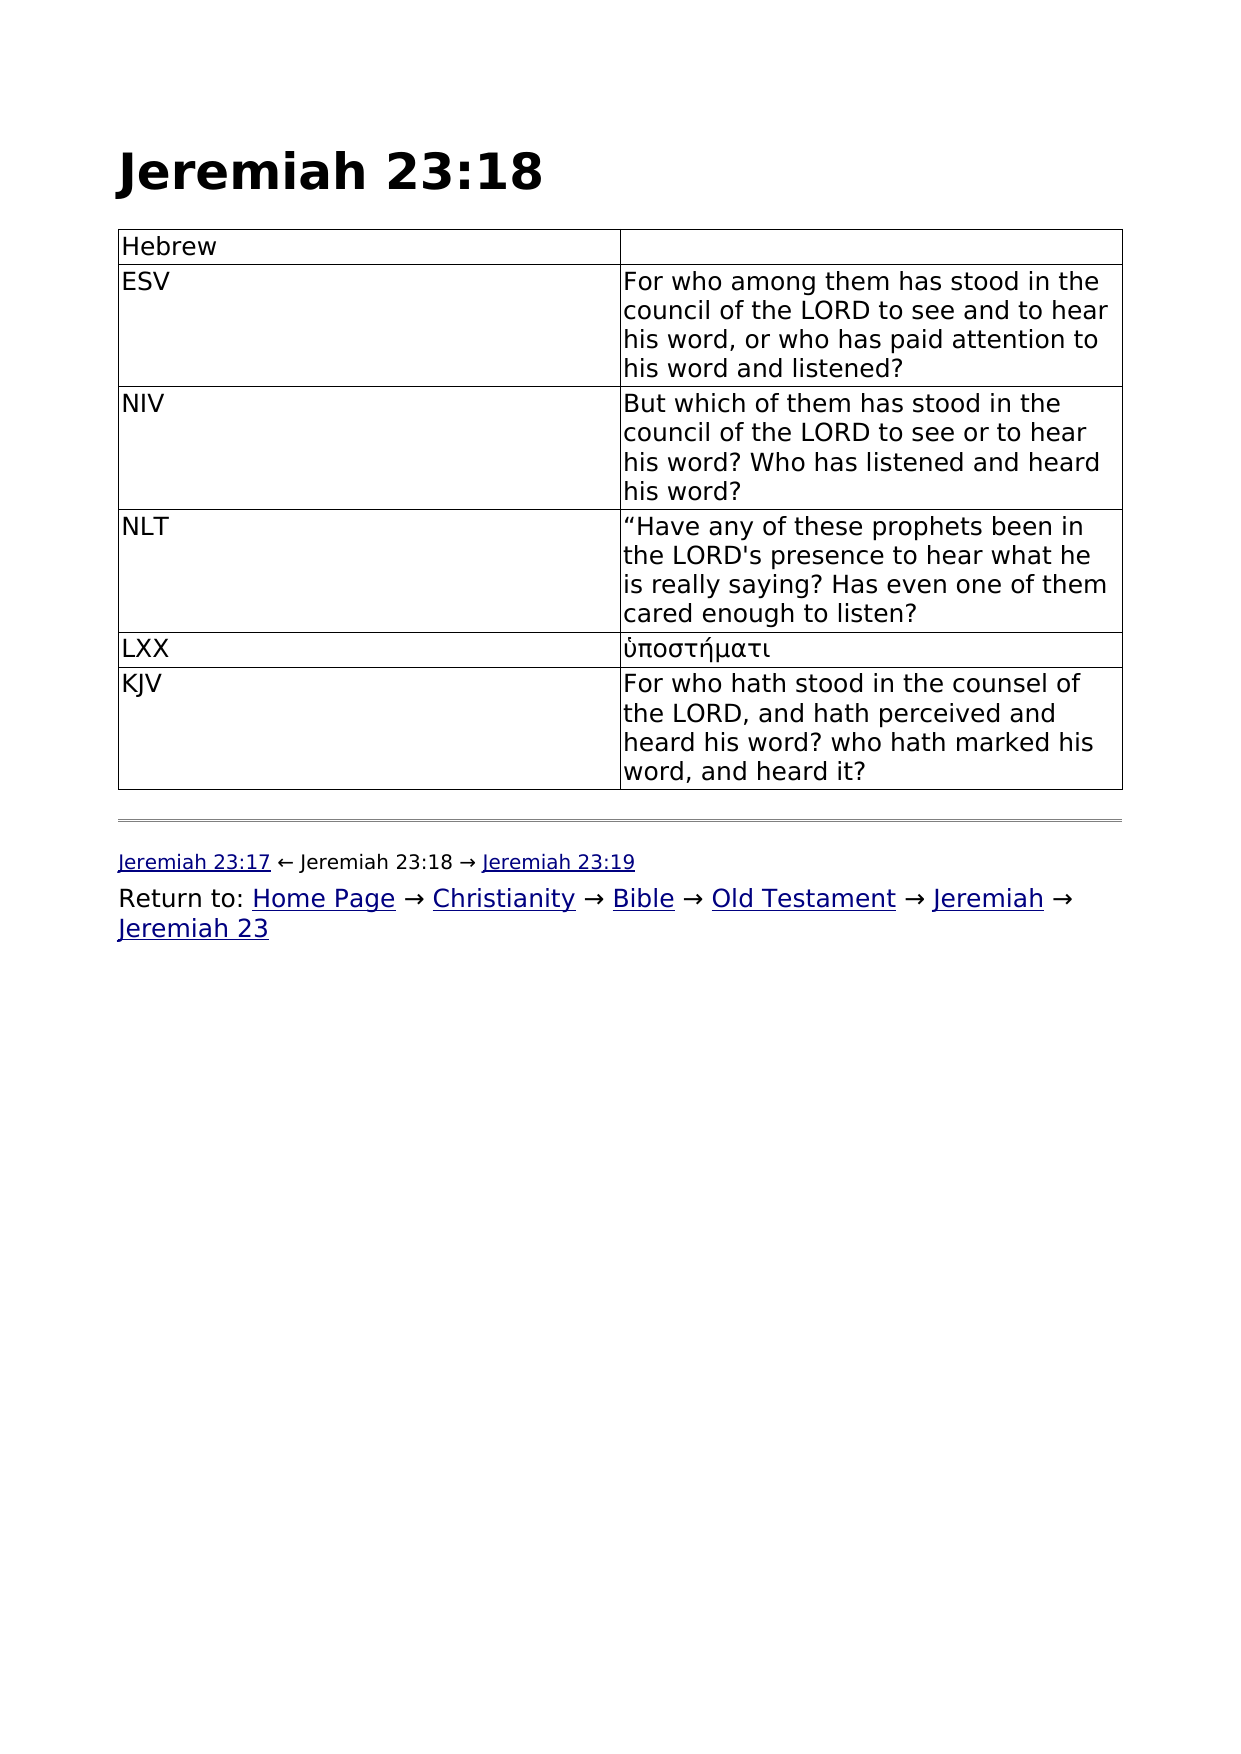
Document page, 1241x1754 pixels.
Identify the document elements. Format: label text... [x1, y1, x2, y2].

table_cell LXX [119, 633, 620, 667]
subtitle Jeremiah 23:18 [118, 143, 1122, 201]
table_cell For who among them has stood in the council of the LORD to see and to hear his word, or who has paid attention to his word and listened? [621, 265, 1122, 386]
table_cell For who hath stood in the counsel of the LORD, and hath perceived and heard his word? who hath marked his word, and heard it? [621, 668, 1122, 789]
table_cell ὑποστήματι [621, 633, 1122, 667]
table_cell NLT [119, 510, 620, 632]
text Jeremiah 23:17 ← Jeremiah 23:18 → Jeremiah 23:19 [118, 851, 1122, 884]
table_header [621, 230, 1122, 264]
table_cell “Have any of these prophets been in the LORD's presence to hear what he is really saying? Has even one of them cared enough to listen? [621, 510, 1122, 632]
table_cell But which of them has stood in the council of the LORD to see or to hear his word? Who has listened and heard his word? [621, 387, 1122, 509]
table_header Hebrew [119, 230, 620, 264]
table_cell KJV [119, 668, 620, 789]
table_cell ESV [119, 265, 620, 386]
text Return to: Home Page → Christianity → Bible → Old Testament → Jeremiah → Jeremiah 23 [118, 884, 1122, 943]
table_cell NIV [119, 387, 620, 509]
